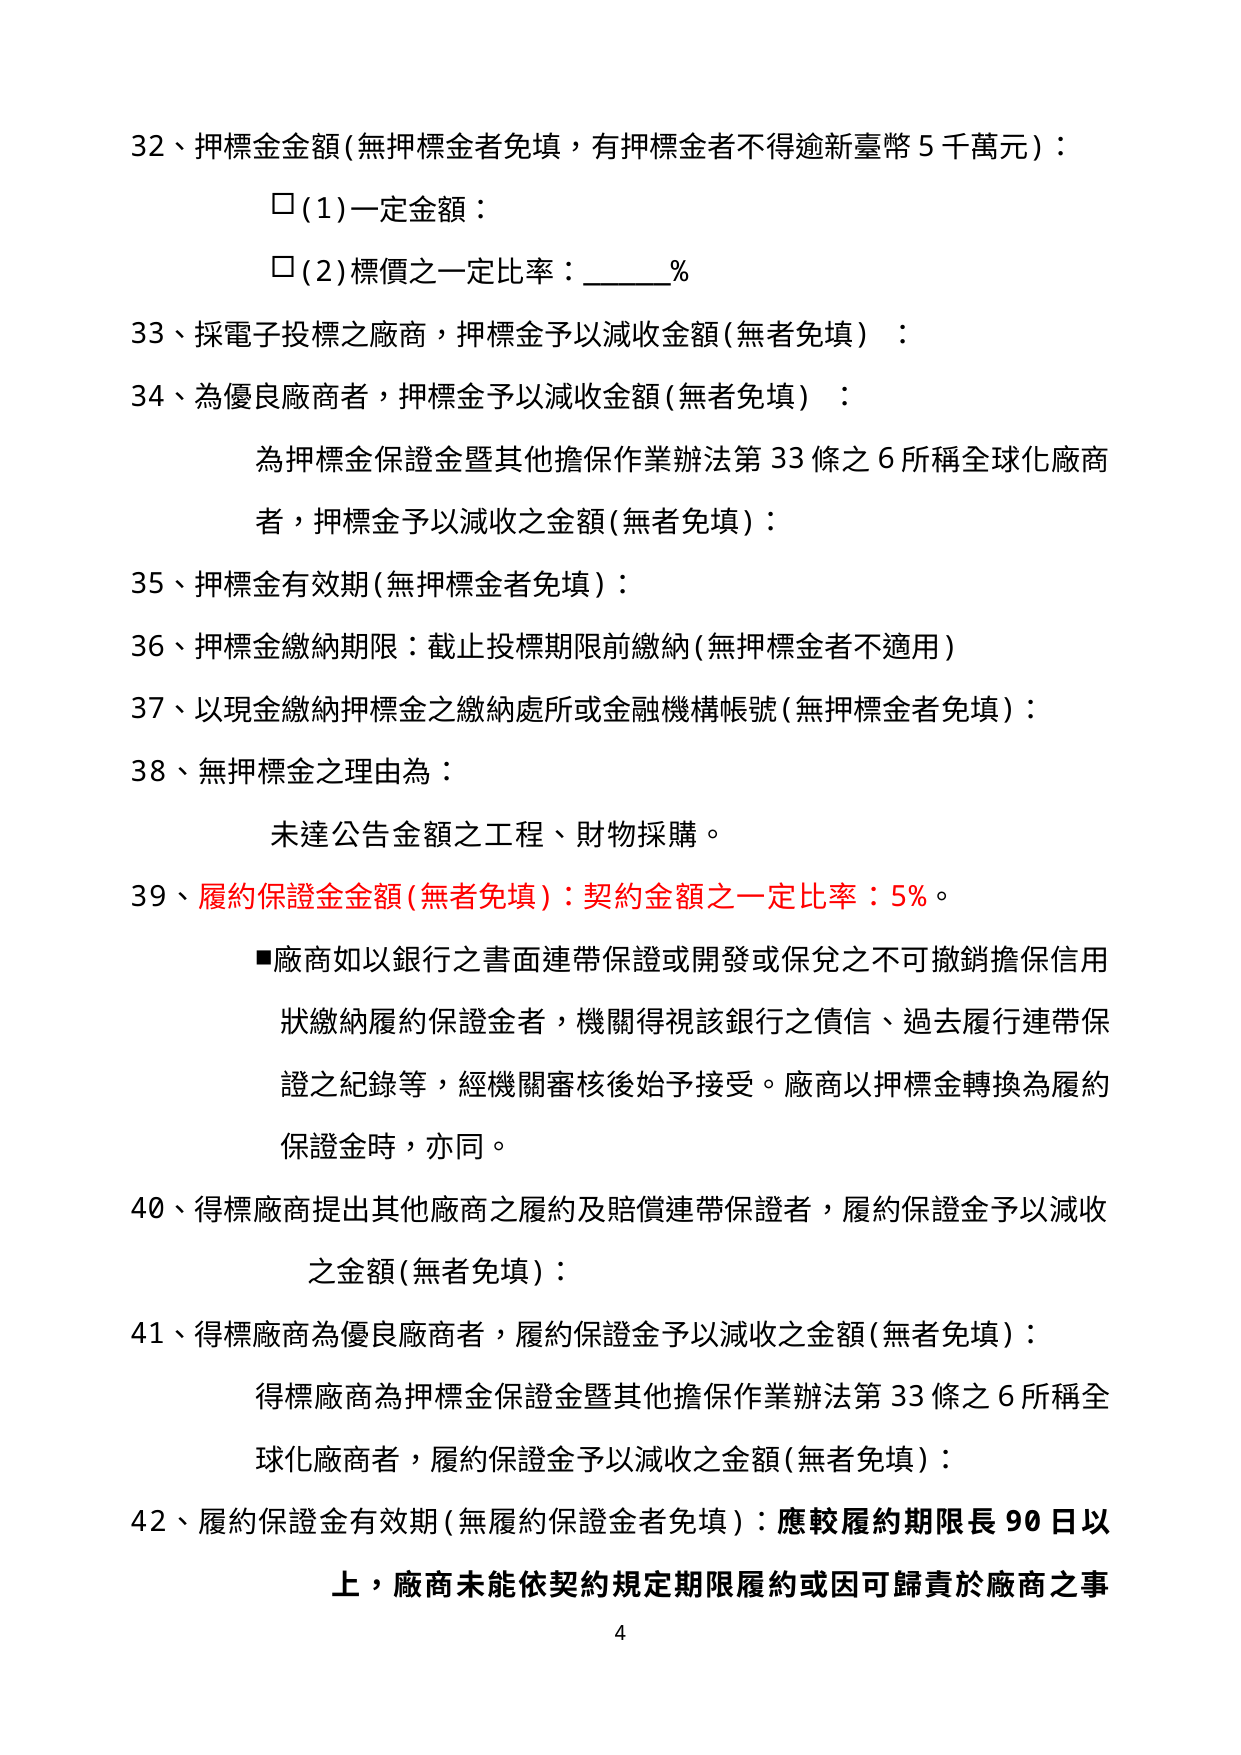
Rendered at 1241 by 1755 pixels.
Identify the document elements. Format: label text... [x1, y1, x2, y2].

list 履約保證金金額(無者免填)：契約金額之一定比率：5%。 [130, 853, 1110, 916]
text ■廠商如以銀行之書面連帶保證或開發或保兌之不可撤銷擔保信用狀繳納履約保證金者，機關得視該銀行之債信、過去履行連帶保證之紀錄等，經機關審核後始予接受。廠商以押標金轉換為履約保證金時，亦同。 [255, 916, 1110, 1166]
list 得標廠商提出其他廠商之履約及賠償連帶保證者，履約保證金予以減收之金額(無者免填)： [130, 1166, 1110, 1291]
text 為押標金保證金暨其他擔保作業辦法第33條之6所稱全球化廠商者，押標金予以減收之金額(無者免填)： [255, 416, 1110, 541]
text 得標廠商為押標金保證金暨其他擔保作業辦法第33條之6所稱全球化廠商者，履約保證金予以減收之金額(無者免填)： [255, 1353, 1110, 1478]
text 未達公告金額之工程、財物採購。 [130, 791, 1110, 853]
list 押標金金額(無押標金者免填，有押標金者不得逾新臺幣5千萬元)： [130, 103, 1110, 166]
list 押標金繳納期限：截止投標期限前繳納(無押標金者不適用) [130, 603, 1110, 666]
list 以現金繳納押標金之繳納處所或金融機構帳號(無押標金者免填)： [130, 666, 1110, 728]
list 得標廠商為優良廠商者，履約保證金予以減收之金額(無者免填)： [130, 1291, 1110, 1353]
list 履約保證金有效期(無履約保證金者免填)：應較履約期限長90日以上，廠商未能依契約規定期限履約或因可歸責於廠商之事 [130, 1478, 1110, 1603]
text (1)一定金額： [130, 166, 1110, 228]
list 為優良廠商者，押標金予以減收金額(無者免填) ： [130, 353, 1110, 416]
list 無押標金之理由為： [130, 728, 1110, 791]
list 押標金有效期(無押標金者免填)： [130, 541, 1110, 603]
list 採電子投標之廠商，押標金予以減收金額(無者免填) ： [130, 291, 1110, 353]
text (2)標價之一定比率：_____% [130, 228, 1110, 291]
